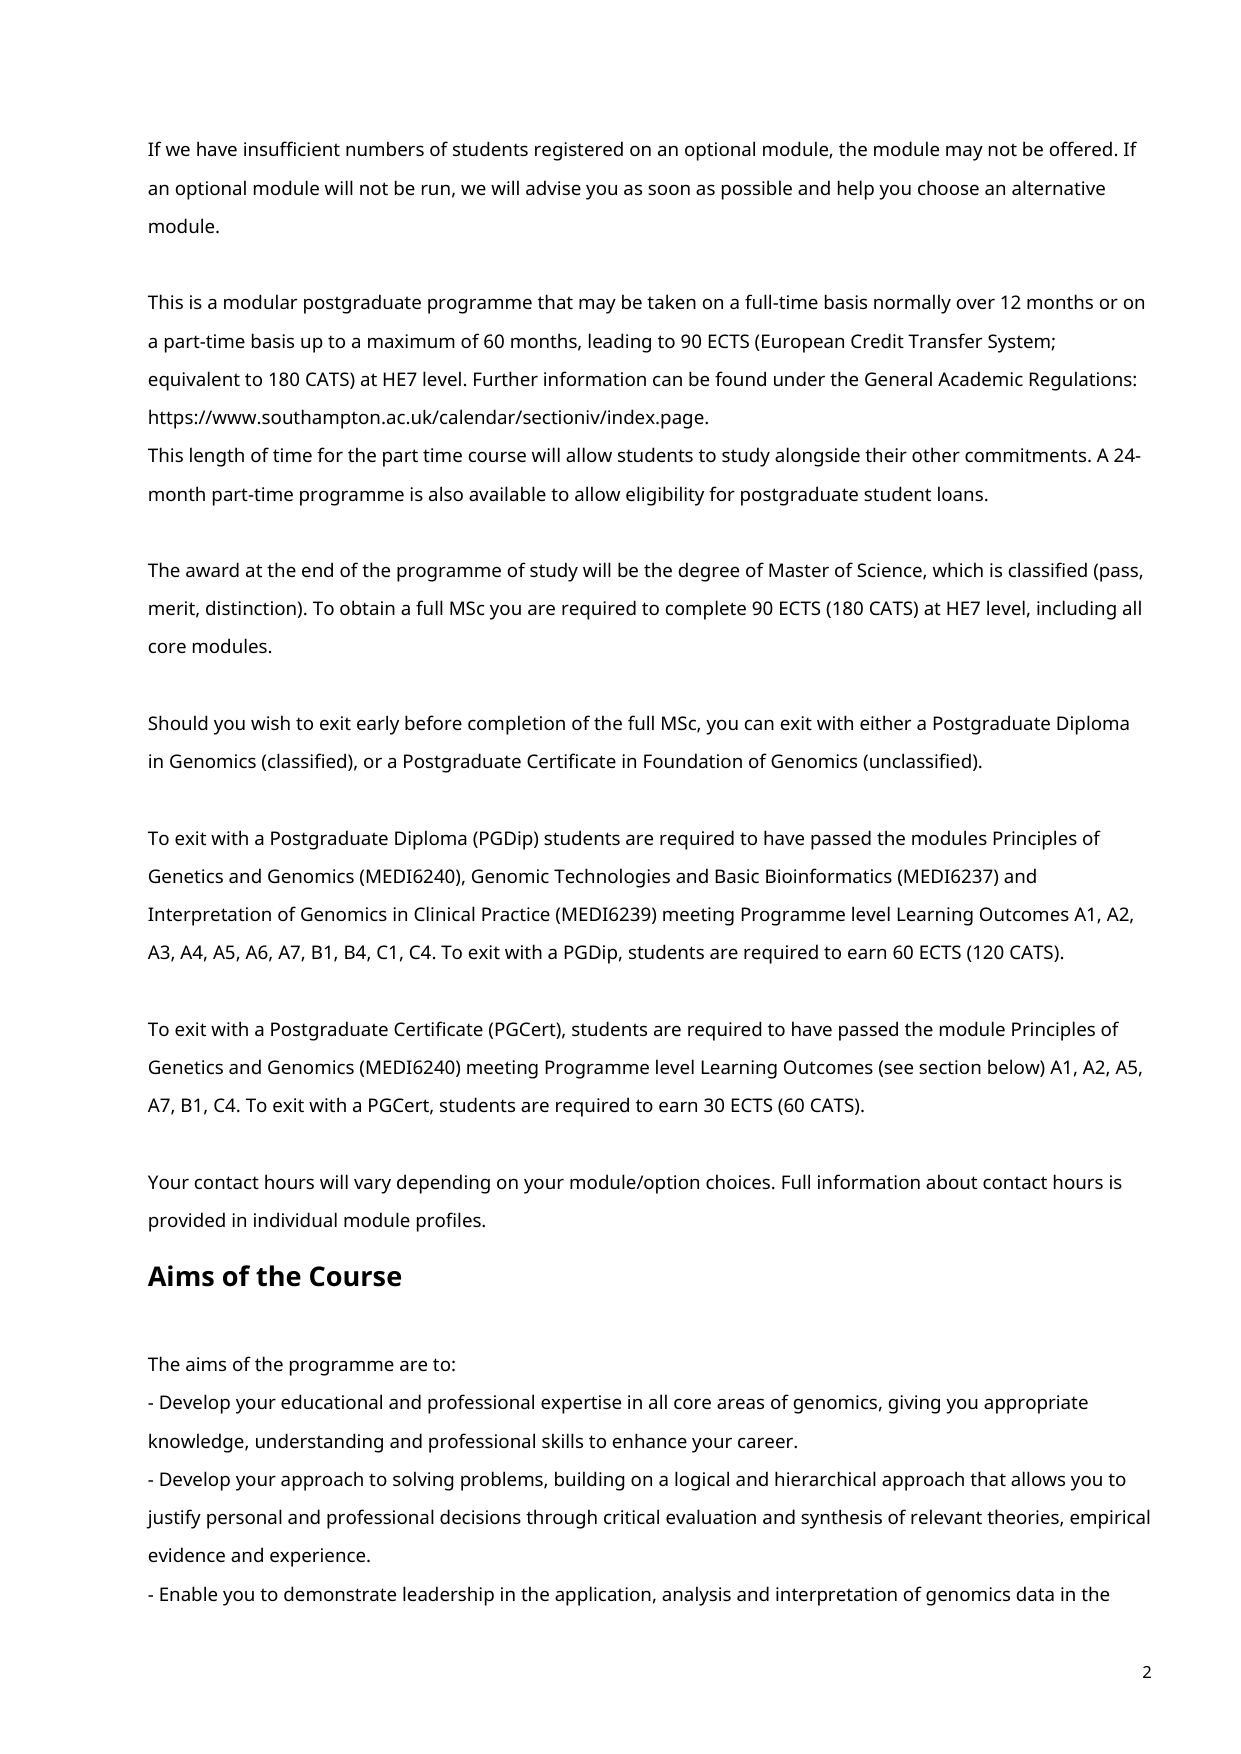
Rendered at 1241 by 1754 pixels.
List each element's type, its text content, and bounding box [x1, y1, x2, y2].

subtitle Aims of the Course [148, 1258, 1152, 1295]
text If we have insufficient numbers of students registered on an optional module, the module may not be offered. If an optional module will not be run, we will advise you as soon as possible and help you choose an alternative module. This is a modular postgraduate programme that may be taken on a full-time basis normally over 12 months or on a part-time basis up to a maximum of 60 months, leading to 90 ECTS (European Credit Transfer System; equivalent to 180 CATS) at HE7 level. Further information can be found under the General Academic Regulations: https://www.southampton.ac.uk/calendar/sectioniv/index.page. This length of time for the part time course will allow students to study alongside their other commitments. A 24-month part-time programme is also available to allow eligibility for postgraduate student loans. The award at the end of the programme of study will be the degree of Master of Science, which is classified (pass, merit, distinction). To obtain a full MSc you are required to complete 90 ECTS (180 CATS) at HE7 level, including all core modules. Should you wish to exit early before completion of the full MSc, you can exit with either a Postgraduate Diploma in Genomics (classified), or a Postgraduate Certificate in Foundation of Genomics (unclassified). To exit with a Postgraduate Diploma (PGDip) students are required to have passed the modules Principles of Genetics and Genomics (MEDI6240), Genomic Technologies and Basic Bioinformatics (MEDI6237) and Interpretation of Genomics in Clinical Practice (MEDI6239) meeting Programme level Learning Outcomes A1, A2, A3, A4, A5, A6, A7, B1, B4, C1, C4. To exit with a PGDip, students are required to earn 60 ECTS (120 CATS). To exit with a Postgraduate Certificate (PGCert), students are required to have passed the module Principles of Genetics and Genomics (MEDI6240) meeting Programme level Learning Outcomes (see section below) A1, A2, A5, A7, B1, C4. To exit with a PGCert, students are required to earn 30 ECTS (60 CATS). Your contact hours will vary depending on your module/option choices. Full information about contact hours is provided in individual module profiles. [148, 137, 1152, 1233]
text The aims of the programme are to: - Develop your educational and professional expertise in all core areas of genomics, giving you appropriate knowledge, understanding and professional skills to enhance your career. - Develop your approach to solving problems, building on a logical and hierarchical approach that allows you to justify personal and professional decisions through critical evaluation and synthesis of relevant theories, empirical evidence and experience. - Enable you to demonstrate leadership in the application, analysis and interpretation of genomics data in the [148, 1351, 1152, 1606]
